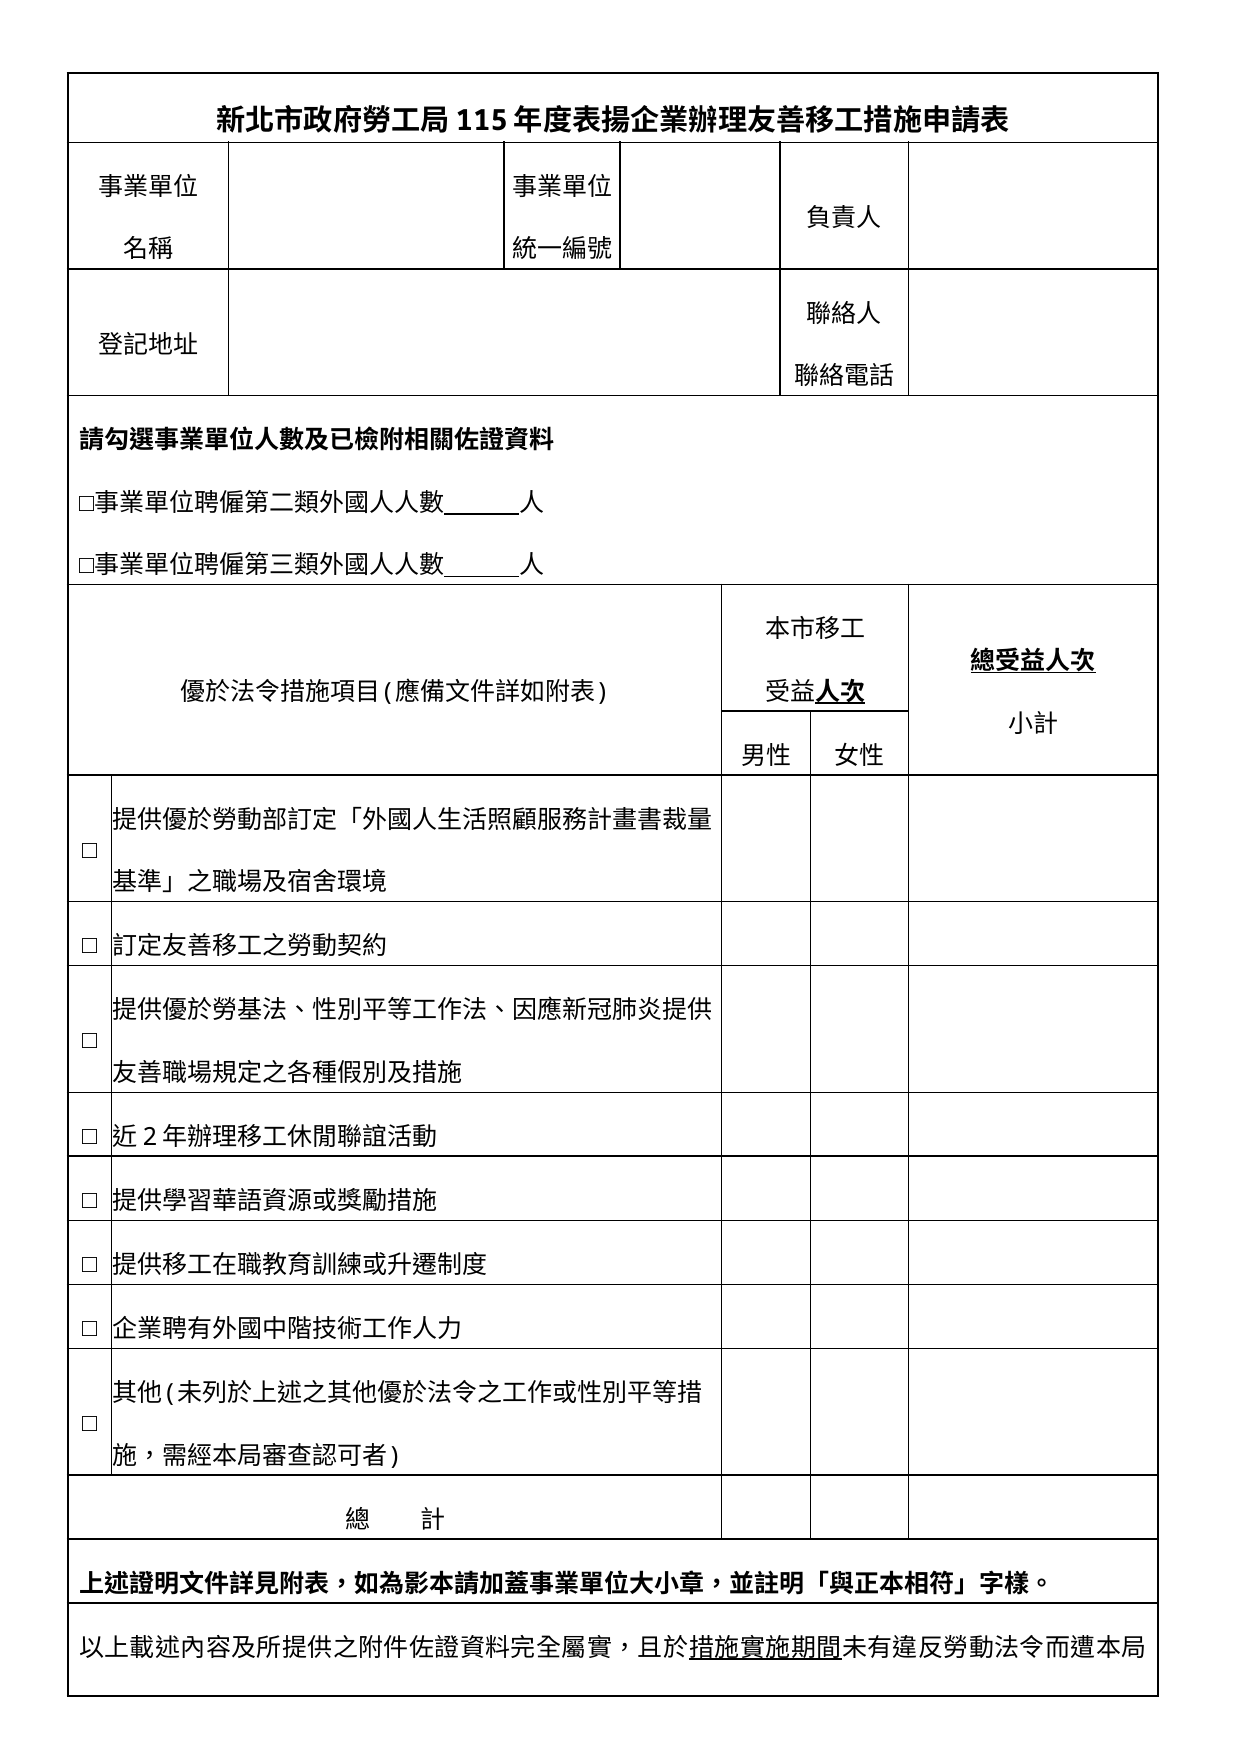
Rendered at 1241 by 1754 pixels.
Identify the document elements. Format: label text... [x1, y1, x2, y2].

table_cell 提供學習華語資源或獎勵措施 [112, 1157, 721, 1219]
table_cell □ [69, 776, 111, 901]
table_cell □ [69, 1093, 111, 1155]
table_cell [909, 143, 1157, 268]
table_cell [909, 902, 1157, 965]
table_cell [621, 143, 779, 268]
table_cell 總 計 [69, 1476, 721, 1538]
table_cell 女性 [811, 712, 908, 774]
table_cell 本市移工 受益人次 [722, 585, 908, 710]
table_header 新北市政府勞工局115年度表揚企業辦理友善移工措施申請表 [69, 74, 1157, 141]
table_cell [909, 1285, 1157, 1348]
table_cell [722, 776, 810, 901]
table_cell □ [69, 902, 111, 965]
table_cell 企業聘有外國中階技術工作人力 [112, 1285, 721, 1348]
table_cell 登記地址 [69, 270, 228, 394]
table_cell [811, 776, 908, 901]
table_cell [909, 1093, 1157, 1155]
table_cell 訂定友善移工之勞動契約 [112, 902, 721, 965]
table_cell □ [69, 966, 111, 1091]
table_cell [722, 1221, 810, 1283]
table_cell [229, 143, 503, 268]
table_cell [722, 1157, 810, 1219]
table_cell [229, 270, 779, 394]
table_cell 聯絡人 聯絡電話 [781, 270, 908, 394]
table_cell [722, 966, 810, 1091]
table_cell 負責人 [781, 143, 908, 268]
table_cell [811, 1476, 908, 1538]
table_cell [811, 1221, 908, 1283]
table_cell [722, 1093, 810, 1155]
table_cell [909, 966, 1157, 1091]
table_cell [722, 1285, 810, 1348]
table_cell [909, 270, 1157, 394]
table_cell □ [69, 1157, 111, 1219]
table_cell 請勾選事業單位人數及已檢附相關佐證資料 □事業單位聘僱第二類外國人人數 人 □事業單位聘僱第三類外國人人數 人 [69, 396, 1157, 583]
table_cell □ [69, 1285, 111, 1348]
table_cell [909, 1221, 1157, 1283]
table_cell 總受益人次 小計 [909, 585, 1157, 774]
table_cell 近2年辦理移工休閒聯誼活動 [112, 1093, 721, 1155]
table_cell 事業單位 名稱 [69, 143, 228, 268]
table_cell 其他(未列於上述之其他優於法令之工作或性別平等措 施，需經本局審查認可者) [112, 1349, 721, 1474]
table_cell 提供優於勞基法、性別平等工作法、因應新冠肺炎提供 友善職場規定之各種假別及措施 [112, 966, 721, 1091]
table_cell 以上載述內容及所提供之附件佐證資料完全屬實，且於措施實施期間未有違反勞動法令而遭本局 [69, 1604, 1157, 1695]
table_cell 提供移工在職教育訓練或升遷制度 [112, 1221, 721, 1283]
table_cell 事業單位統一編號 [505, 143, 619, 268]
table_cell 優於法令措施項目(應備文件詳如附表) [69, 585, 721, 774]
table_cell [811, 966, 908, 1091]
table_cell [811, 1349, 908, 1474]
table_cell [811, 1093, 908, 1155]
table_cell 上述證明文件詳見附表，如為影本請加蓋事業單位大小章，並註明「與正本相符」字樣。 [69, 1540, 1157, 1602]
table_cell 男性 [722, 712, 810, 774]
table_cell [909, 776, 1157, 901]
table_cell [722, 1476, 810, 1538]
table_cell □ [69, 1349, 111, 1474]
table_cell [909, 1157, 1157, 1219]
table_cell [722, 1349, 810, 1474]
table_cell □ [69, 1221, 111, 1283]
table_cell 提供優於勞動部訂定「外國人生活照顧服務計畫書裁量 基準」之職場及宿舍環境 [112, 776, 721, 901]
table_cell [722, 902, 810, 965]
table_cell [811, 902, 908, 965]
table_cell [909, 1476, 1157, 1538]
table_cell [811, 1157, 908, 1219]
table_cell [909, 1349, 1157, 1474]
table_cell [811, 1285, 908, 1348]
